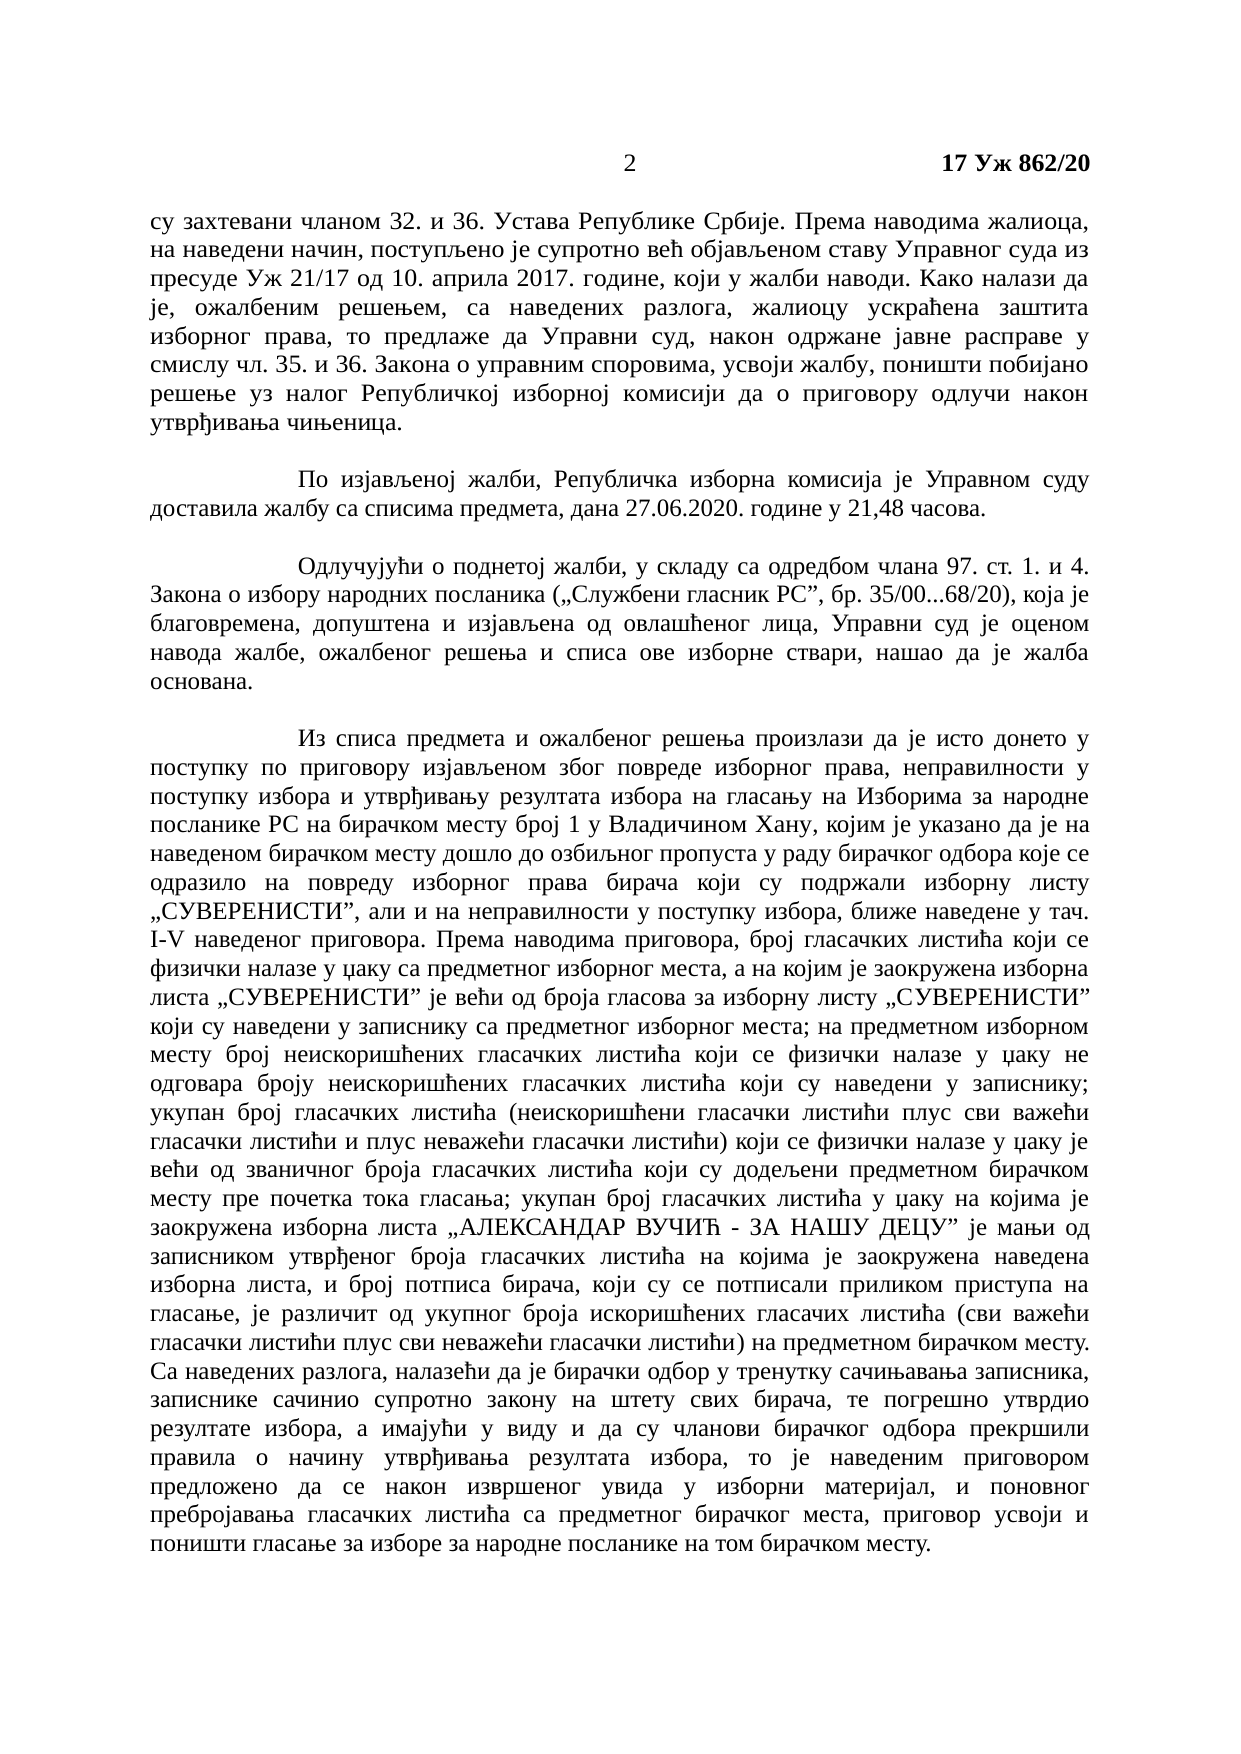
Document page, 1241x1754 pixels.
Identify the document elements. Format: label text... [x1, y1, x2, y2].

text Одлучујући о поднетој жалби, у складу са одредбом члана 97. ст. 1. и 4. Закона о избору народних посланика („Службени гласник РС”, бр. 35/00...68/20), која је благовремена, допуштена и изјављена од овлашћеног лица, Управни суд је оценом навода жалбе, ожалбеног решења и списа ове изборне ствари, нашао да је жалба основана. [150, 551, 1090, 694]
text По изјављеној жалби, Републичка изборна комисија је Управном суду доставила жалбу са списима предмета, дана 27.06.2020. године у 21,48 часова. [150, 464, 1090, 522]
text Из списа предмета и ожалбеног решења произлази да је исто донето у поступку по приговору изјављеном због повреде изборног права, неправилности у поступку избора и утврђивању резултата избора на гласању на Изборима за народне посланике РС на бирачком месту број 1 у Владичином Хану, којим је указано да је на наведеном бирачком месту дошло до озбиљног пропуста у раду бирачког одбора које се одразило на повреду изборног права бирача који су подржали изборну листу „СУВЕРЕНИСТИ”, али и на неправилности у поступку избора, ближе наведене у тач. I-V наведеног приговора. Према наводима приговора, број гласачких листића који се физички налазе у џаку са предметног изборног места, а на којим је заокружена изборна листа „СУВЕРЕНИСТИ” је већи од броја гласова за изборну листу „СУВЕРЕНИСТИ” који су наведени у записнику са предметног изборног места; на предметном изборном месту број неискоришћених гласачких листића који се физички налазе у џаку не одговара броју неискоришћених гласачких листића који су наведени у записнику; укупан број гласачких листића (неискоришћени гласачки листићи плус сви важећи гласачки листићи и плус неважећи гласачки листићи) који се физички налазе у џаку је већи од званичног броја гласачких листића који су додељени предметном бирачком месту пре почетка тока гласања; укупан број гласачких листића у џаку на којима је заокружена изборна листа „АЛЕКСАНДАР ВУЧИЋ - ЗА НАШУ ДЕЦУ” је мањи од записником утврђеног броја гласачких листића на којима је заокружена наведена изборна листа, и број потписа бирача, који су се потписали приликом приступа на гласање, је различит од укупног броја искоришћених гласачих листића (сви важећи гласачки листићи плус сви неважећи гласачки листићи) на предметном бирачком месту. Са наведених разлога, налазећи да је бирачки одбор у тренутку сачињавања записника, записнике сачинио супротно закону на штету свих бирача, те погрешно утврдио резултате избора, а имајући у виду и да су чланови бирачког одбора прекршили правила о начину утврђивања резултата избора, то је наведеним приговором предложено да се након извршеног увида у изборни материјал, и поновног пребројавања гласачких листића са предметног бирачког места, приговор усвоји и поништи гласање за изборе за народне посланике на том бирачком месту. [150, 723, 1090, 1557]
text су захтевани чланом 32. и 36. Устава Републике Србије. Према наводима жалиоца, на наведени начин, поступљено је супротно већ објављеном ставу Управног суда из пресуде Уж 21/17 од 10. априла 2017. године, који у жалби наводи. Како налази да је, ожалбеним решењем, са наведених разлога, жалиоцу ускраћена заштита изборног права, то предлаже да Управни суд, након одржане јавне расправе у смислу чл. 35. и 36. Закона о управним споровима, усвоји жалбу, поништи побијано решење уз налог Републичкој изборној комисији да о приговору одлучи након утврђивања чињеница. [150, 206, 1090, 436]
